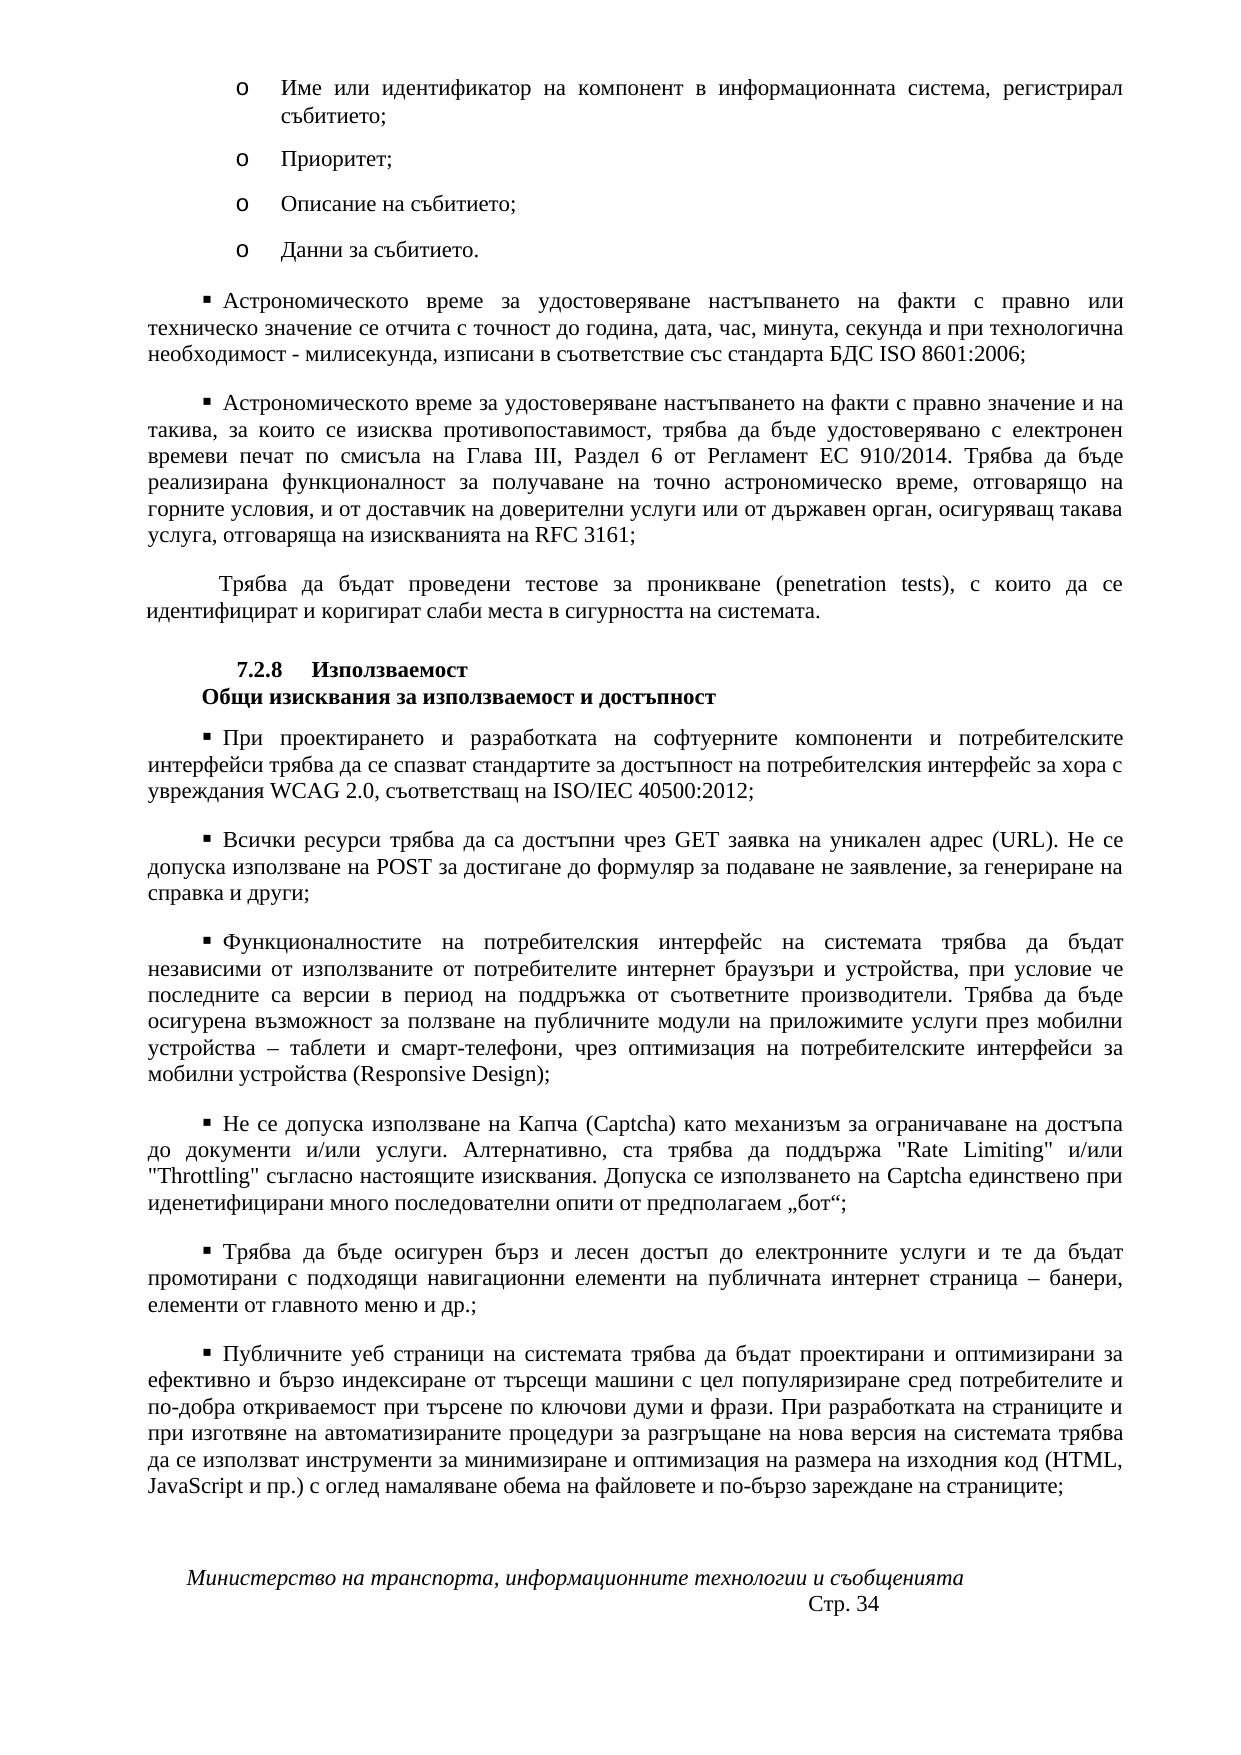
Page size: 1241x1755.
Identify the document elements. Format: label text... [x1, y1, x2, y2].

list Астрономическото време за удостоверяване настъпването на факти с правно значение и на такива, за които се изисква противопоставимост, трябва да бъде удостоверявано с електронен времеви печат по смисъла на Глава III, Раздел 6 от Регламент ЕС 910/2014. Трябва да бъде реализирана функционалност за получаване на точно астрономическо време, отговарящо на горните условия, и от доставчик на доверителни услуги или от държавен орган, осигуряващ такава услуга, отговаряща на изискванията на RFC 3161; [148, 389, 1125, 547]
list Всички ресурси трябва да са достъпни чрез GET заявка на уникален адрес (URL). Не се допуска използване на POST за достигане до формуляр за подаване не заявление, за генериране на справка и други; [148, 826, 1125, 906]
list Име или идентификатор на компонент в информационната система, регистрирал събитието; [235, 74, 1125, 129]
list Не се допуска използване на Капча (Captcha) като механизъм за ограничаване на достъпа до документи и/или услуги. Алтернативно, ста трябва да поддържа "Rate Limiting" и/или "Throttling" съгласно настоящите изисквания. Допуска се използването на Captcha единствено при иденетифицирани много последователни опити от предполагаем „бот“; [148, 1109, 1125, 1215]
list Астрономическото време за удостоверяване настъпването на факти с правно или техническо значение се отчита с точност до година, дата, час, минута, секунда и при технологична необходимост - милисекунда, изписани в съответствие със стандарта БДС ISO 8601:2006; [148, 287, 1125, 366]
list Данни за събитието. [235, 236, 1125, 264]
list Публичните уеб страници на системата трябва да бъдат проектирани и оптимизирани за ефективно и бързо индексиране от търсещи машини с цел популяризиране сред потребителите и по-добра откриваемост при търсене по ключови думи и фрази. При разработката на страниците и при изготвяне на автоматизираните процедури за разгръщане на нова версия на системата трябва да се използват инструменти за минимизиране и оптимизация на размера на изходния код (HTML, JavaScript и пр.) с оглед намаляване обема на файловете и по-бързо зареждане на страниците; [148, 1340, 1125, 1498]
list Приоритет; [235, 145, 1125, 174]
text Общи изисквания за използваемост и достъпност [201, 683, 1125, 709]
list При проектирането и разработката на софтуерните компоненти и потребителските интерфейси трябва да се спазват стандартите за достъпност на потребителския интерфейс за хора с увреждания WCAG 2.0, съответстващ на ISO/IEC 40500:2012; [148, 724, 1125, 803]
list Функционалностите на потребителския интерфейс на системата трябва да бъдат независими от използваните от потребителите интернет браузъри и устройства, при условие че последните са версии в период на поддръжка от съответните производители. Трябва да бъде осигурена възможност за ползване на публичните модули на приложимите услуги през мобилни устройства – таблети и смарт-телефони, чрез оптимизация на потребителските интерфейси за мобилни устройства (Responsive Design); [148, 928, 1125, 1087]
text Трябва да бъдат проведени тестове за проникване (penetration tests), с които да се идентифицират и коригират слаби места в сигурността на системата. [146, 570, 1125, 623]
list Описание на събитието; [235, 191, 1125, 219]
subtitle Използваемост [236, 656, 1125, 683]
list Трябва да бъде осигурен бърз и лесен достъп до електронните услуги и те да бъдат промотирани с подходящи навигационни елементи на публичната интернет страница – банери, елементи от главното меню и др.; [148, 1238, 1125, 1317]
